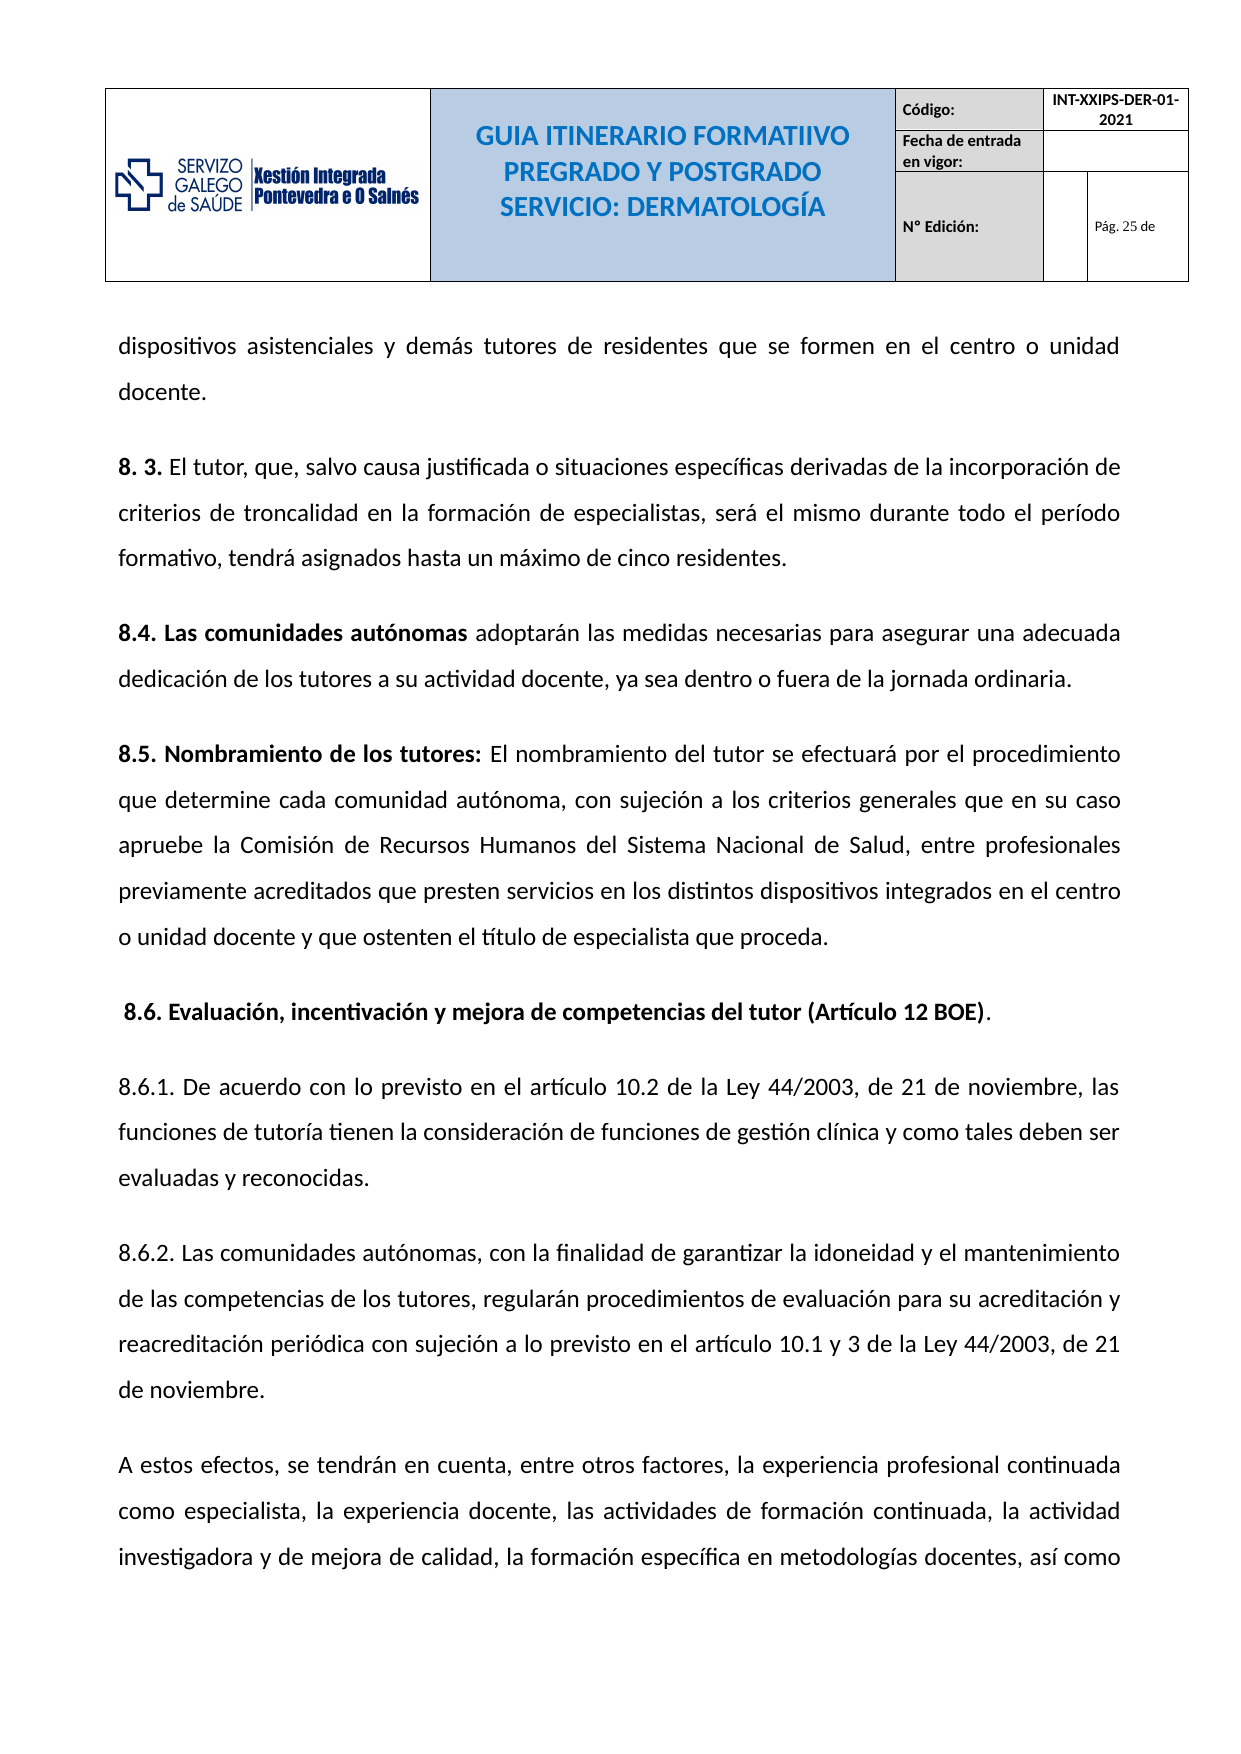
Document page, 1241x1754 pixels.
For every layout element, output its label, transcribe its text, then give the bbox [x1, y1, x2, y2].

text 8.6. Evaluación, incentivación y mejora de competencias del tutor (Artículo 12 BOE). [118, 996, 1122, 1026]
picture [115, 158, 421, 212]
text 8. 3. El tutor, que, salvo causa justificada o situaciones específicas derivadas de la incorporación de criterios de troncalidad en la formación de especialistas, será el mismo durante todo el período formativo, tendrá asignados hasta un máximo de cinco residentes. [118, 451, 1122, 573]
text A estos efectos, se tendrán en cuenta, entre otros factores, la experiencia profesional continuada como especialista, la experiencia docente, las actividades de formación continuada, la actividad investigadora y de mejora de calidad, la formación específica en metodologías docentes, así como [118, 1449, 1122, 1571]
text 8.6.1. De acuerdo con lo previsto en el artículo 10.2 de la Ley 44/2003, de 21 de noviembre, las funciones de tutoría tienen la consideración de funciones de gestión clínica y como tales deben ser evaluadas y reconocidas. [118, 1071, 1122, 1193]
text 8.6.2. Las comunidades autónomas, con la finalidad de garantizar la idoneidad y el mantenimiento de las competencias de los tutores, regularán procedimientos de evaluación para su acreditación y reacreditación periódica con sujeción a lo previsto en el artículo 10.1 y 3 de la Ley 44/2003, de 21 de noviembre. [118, 1237, 1122, 1405]
text dispositivos asistenciales y demás tutores de residentes que se formen en el centro o unidad docente. [118, 331, 1122, 407]
text 8.4. Las comunidades autónomas adoptarán las medidas necesarias para asegurar una adecuada dedicación de los tutores a su actividad docente, ya sea dentro o fuera de la jornada ordinaria. [118, 617, 1122, 694]
text 8.5. Nombramiento de los tutores: El nombramiento del tutor se efectuará por el procedimiento que determine cada comunidad autónoma, con sujeción a los criterios generales que en su caso apruebe la Comisión de Recursos Humanos del Sistema Nacional de Salud, entre profesionales previamente acreditados que presten servicios en los distintos dispositivos integrados en el centro o unidad docente y que ostenten el título de especialista que proceda. [118, 738, 1122, 952]
